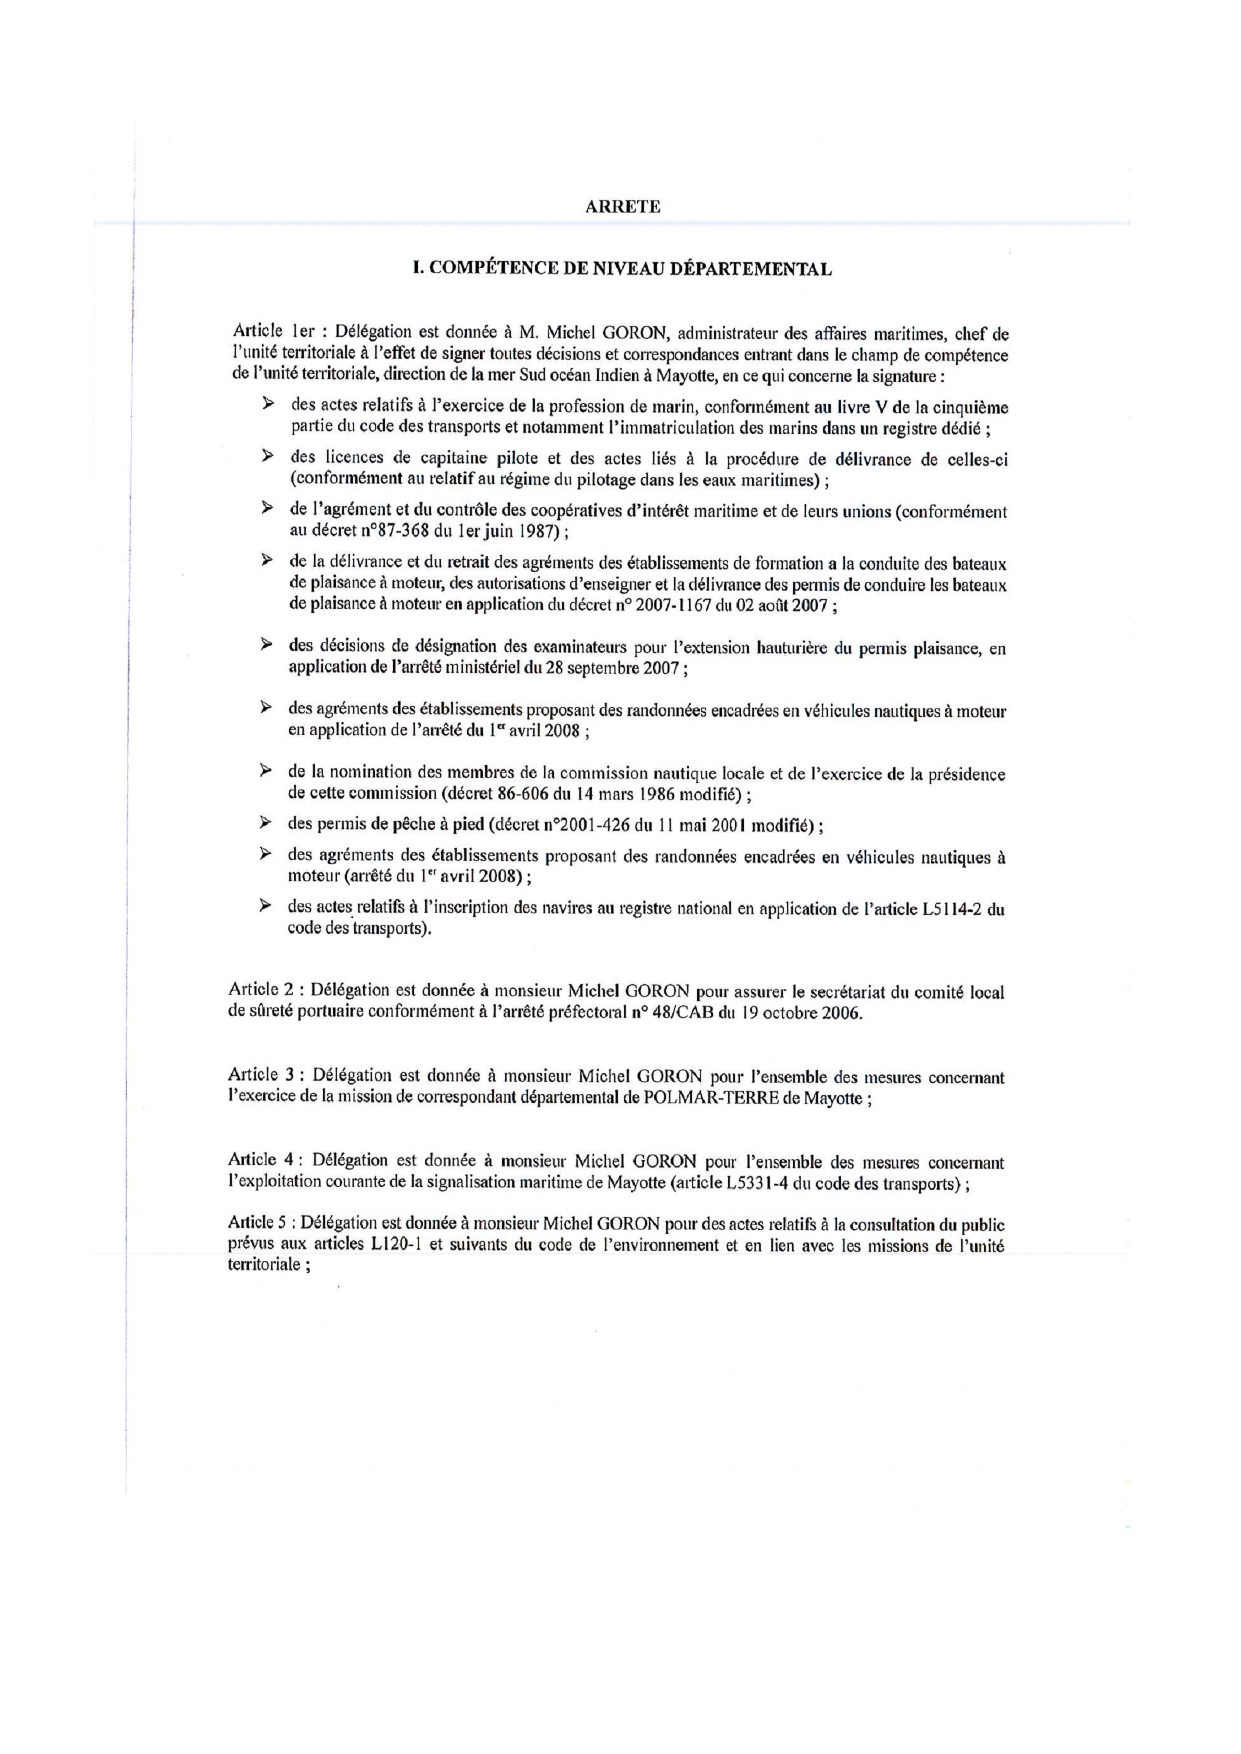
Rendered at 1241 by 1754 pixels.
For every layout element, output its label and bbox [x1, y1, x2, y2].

picture [91, 85, 1133, 1558]
